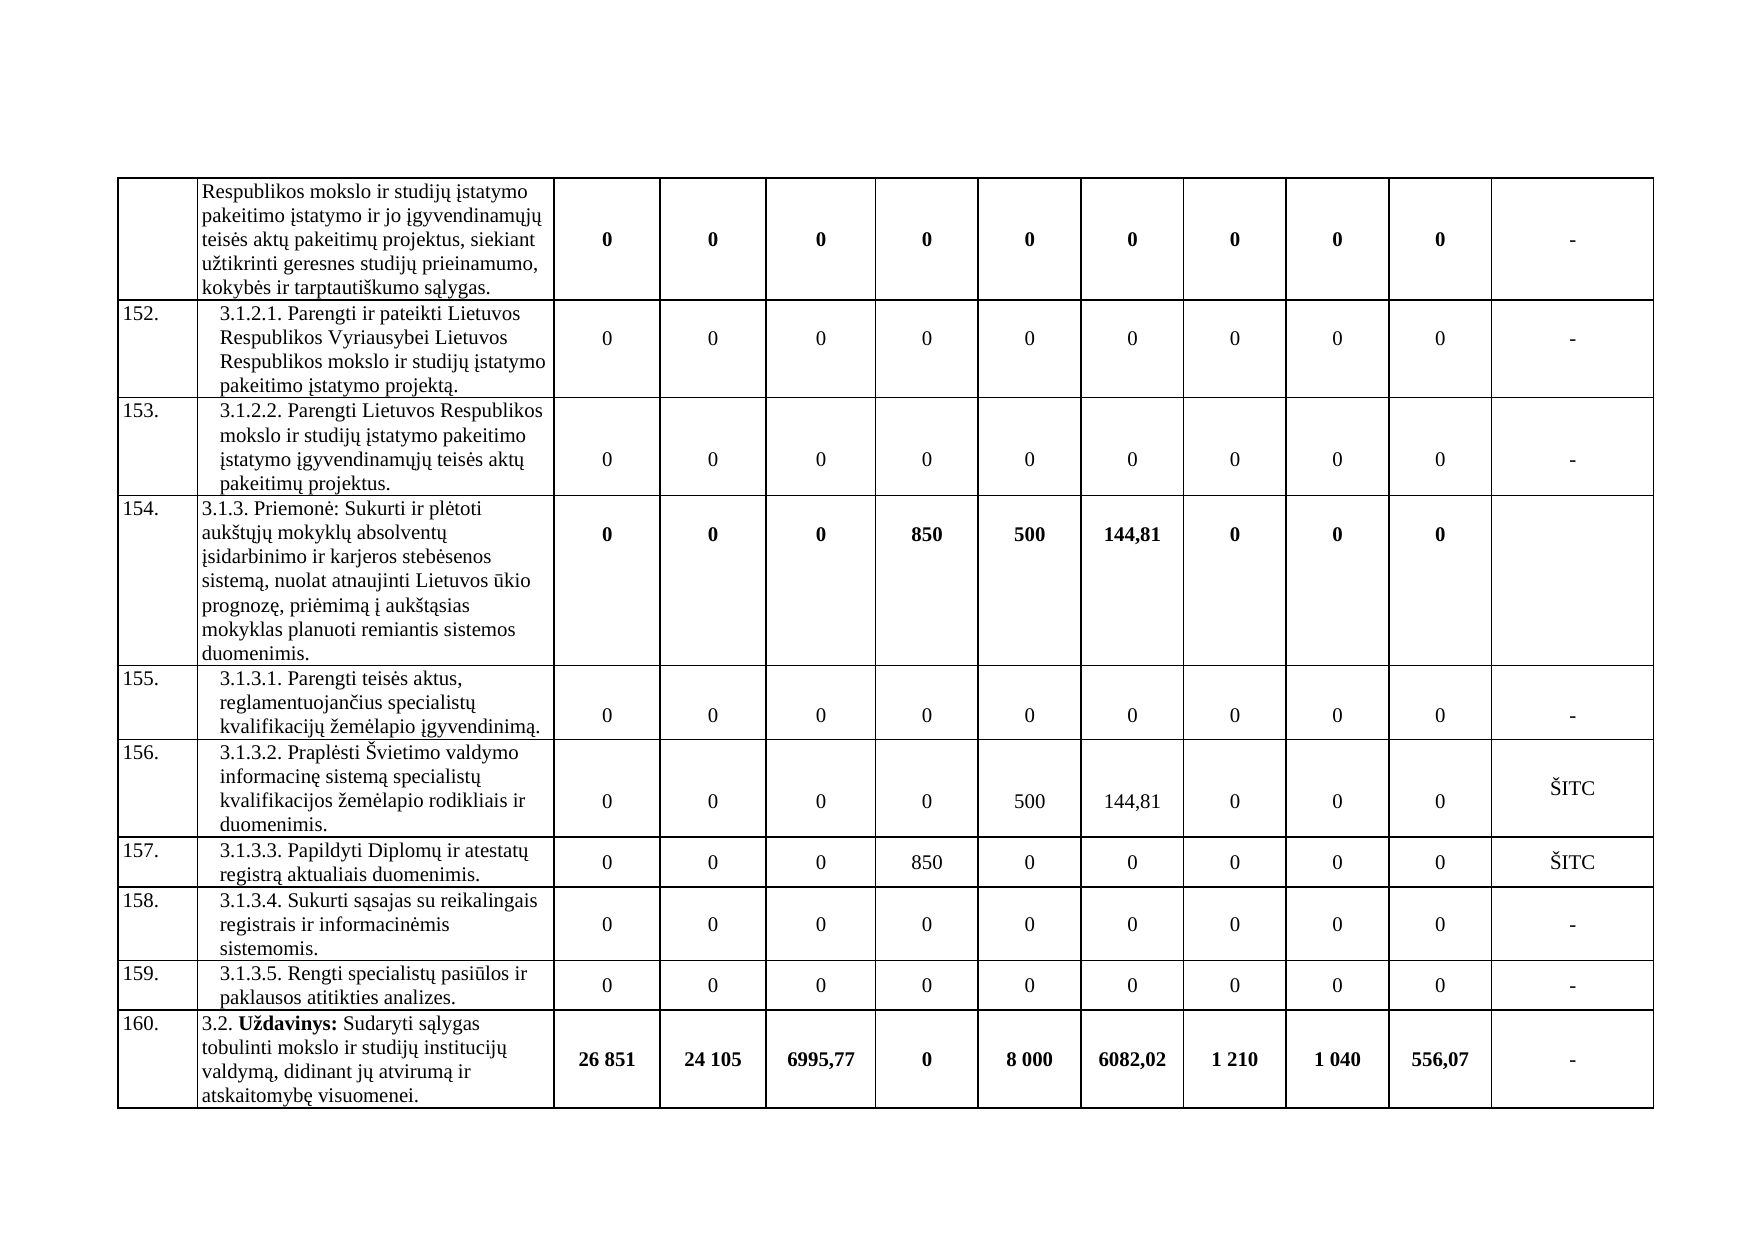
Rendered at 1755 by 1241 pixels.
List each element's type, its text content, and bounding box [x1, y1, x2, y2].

table_cell [767, 398, 875, 422]
table_cell [979, 572, 1080, 665]
table_cell 3.1.3.1. Parengti teisės aktus, reglamentuojančius specialistų kvalifikacijų žemėlapio įgyvendinimą. [198, 666, 553, 738]
table_cell [1082, 496, 1183, 520]
table_cell [767, 496, 875, 520]
table_cell 0 [1390, 179, 1491, 299]
table_cell 0 [661, 888, 765, 960]
table_cell [979, 301, 1080, 325]
table_cell 0 [555, 961, 659, 1009]
table_cell [979, 496, 1080, 520]
table_cell 0 [1082, 690, 1183, 738]
table_cell 0 [979, 690, 1080, 738]
table_cell [1390, 301, 1491, 325]
table_cell [876, 301, 977, 325]
table_cell 0 [661, 325, 765, 350]
table_cell 0 [1184, 423, 1285, 495]
table_cell 0 [1184, 325, 1285, 350]
table_cell [1287, 572, 1388, 665]
table_cell - [1492, 179, 1653, 299]
table_cell [1184, 350, 1285, 397]
table_cell 0 [1287, 961, 1388, 1009]
table_cell [1082, 546, 1183, 572]
table_cell [1390, 350, 1491, 397]
table_cell 3.1.3. Priemonė: Sukurti ir plėtoti aukštųjų mokyklų absolventų įsidarbinimo ir karjeros stebėsenos sistemą, nuolat atnaujinti Lietuvos ūkio prognozę, priėmimą į aukštąsias mokyklas planuoti remiantis sistemos duomenimis. [198, 496, 553, 665]
table_cell [876, 546, 977, 572]
table_cell [1287, 398, 1388, 422]
table_cell 159. [119, 961, 197, 1009]
table_cell 0 [555, 520, 659, 546]
table_cell [1184, 572, 1285, 665]
table_cell 0 [979, 179, 1080, 299]
table_cell [1390, 666, 1491, 690]
table_cell [1492, 546, 1653, 572]
table_cell 0 [661, 520, 765, 546]
table_cell [555, 572, 659, 665]
table_cell 0 [1082, 325, 1183, 350]
table_cell [1390, 546, 1491, 572]
table_cell 0 [979, 961, 1080, 1009]
table_cell [661, 666, 765, 690]
table_cell [1492, 496, 1653, 520]
table_cell 0 [1184, 888, 1285, 960]
table_cell [1184, 740, 1285, 764]
table_cell [555, 666, 659, 690]
table_cell [661, 398, 765, 422]
table_cell 0 [1184, 764, 1285, 836]
table_cell 0 [1184, 690, 1285, 738]
table_cell [661, 350, 765, 397]
table_cell 0 [1082, 179, 1183, 299]
table_cell 24 105 [661, 1011, 765, 1107]
table_cell 556,07 [1390, 1011, 1491, 1107]
table_cell - [1492, 961, 1653, 1009]
table_cell [876, 496, 977, 520]
table_cell 3.1.2.2. Parengti Lietuvos Respublikos mokslo ir studijų įstatymo pakeitimo įstatymo įgyvendinamųjų teisės aktų pakeitimų projektus. [198, 398, 553, 495]
table_cell - [1492, 423, 1653, 495]
table_cell 3.1.3.3. Papildyti Diplomų ir atestatų registrą aktualiais duomenimis. [198, 838, 553, 886]
table_cell 0 [555, 325, 659, 350]
table_cell 0 [1184, 179, 1285, 299]
table_cell [555, 546, 659, 572]
table_cell [555, 301, 659, 325]
table_cell [1390, 572, 1491, 665]
table_cell [555, 740, 659, 764]
table_cell 0 [1287, 179, 1388, 299]
table_cell [767, 301, 875, 325]
table_cell 0 [767, 961, 875, 1009]
table_cell 0 [1184, 838, 1285, 886]
table_cell 0 [1184, 961, 1285, 1009]
table_cell 0 [1390, 520, 1491, 546]
table_cell [876, 398, 977, 422]
table_cell [555, 398, 659, 422]
table_cell ŠITC [1492, 740, 1653, 836]
table_cell 0 [767, 838, 875, 886]
table_cell 0 [661, 764, 765, 836]
table_cell [767, 350, 875, 397]
table_cell 850 [876, 838, 977, 886]
table_cell 0 [1287, 325, 1388, 350]
table_cell 0 [767, 888, 875, 960]
table_cell [1082, 301, 1183, 325]
table_cell Respublikos mokslo ir studijų įstatymo pakeitimo įstatymo ir jo įgyvendinamųjų teisės aktų pakeitimų projektus, siekiant užtikrinti geresnes studijų prieinamumo, kokybės ir tarptautiškumo sąlygas. [198, 179, 553, 299]
table_cell 144,81 [1082, 764, 1183, 836]
table_cell [1492, 572, 1653, 665]
table_cell 0 [876, 764, 977, 836]
table_cell 0 [767, 690, 875, 738]
table_cell 0 [1390, 423, 1491, 495]
table_cell [979, 398, 1080, 422]
table_cell 3.2. Uždavinys: Sudaryti sąlygas tobulinti mokslo ir studijų institucijų valdymą, didinant jų atvirumą ir atskaitomybę visuomenei. [198, 1011, 553, 1107]
table_cell 0 [979, 888, 1080, 960]
table_cell [876, 572, 977, 665]
table_cell 0 [555, 838, 659, 886]
table_cell 0 [876, 1011, 977, 1107]
table_cell [767, 546, 875, 572]
table_cell 0 [767, 325, 875, 350]
table_cell 0 [555, 888, 659, 960]
table_cell 6082,02 [1082, 1011, 1183, 1107]
table_cell ŠITC [1492, 838, 1653, 886]
table_cell [1082, 740, 1183, 764]
table_cell [979, 740, 1080, 764]
table_cell [876, 740, 977, 764]
table_cell 0 [1184, 520, 1285, 546]
table_cell 0 [555, 690, 659, 738]
table_cell 0 [1390, 764, 1491, 836]
table_cell [767, 572, 875, 665]
table_cell 0 [979, 423, 1080, 495]
table_cell 0 [661, 179, 765, 299]
table_cell [661, 301, 765, 325]
table_cell 0 [1390, 961, 1491, 1009]
table_cell 0 [1082, 838, 1183, 886]
table_cell 3.1.2.1. Parengti ir pateikti Lietuvos Respublikos Vyriausybei Lietuvos Respublikos mokslo ir studijų įstatymo pakeitimo įstatymo projektą. [198, 301, 553, 397]
table_cell [661, 572, 765, 665]
table_cell 0 [876, 179, 977, 299]
table_cell [1390, 740, 1491, 764]
table_cell 0 [555, 423, 659, 495]
table_cell 0 [661, 690, 765, 738]
table_cell 0 [876, 961, 977, 1009]
table_cell 0 [767, 423, 875, 495]
table_cell 157. [119, 838, 197, 886]
table_cell 0 [1082, 423, 1183, 495]
table_cell [1390, 496, 1491, 520]
table_cell [1082, 572, 1183, 665]
table_cell 153. [119, 398, 197, 495]
table_cell 0 [1287, 764, 1388, 836]
table_cell [1184, 546, 1285, 572]
table_cell [1287, 740, 1388, 764]
table_cell 500 [979, 764, 1080, 836]
table_cell 0 [555, 764, 659, 836]
table_cell [1184, 666, 1285, 690]
table_cell 0 [1287, 838, 1388, 886]
table_cell 0 [876, 423, 977, 495]
table_cell 0 [1390, 690, 1491, 738]
table_cell 154. [119, 496, 197, 665]
table_cell [767, 666, 875, 690]
table_cell 156. [119, 740, 197, 836]
table_cell [767, 740, 875, 764]
table_cell [1082, 666, 1183, 690]
table_cell 0 [979, 838, 1080, 886]
table_cell [979, 350, 1080, 397]
table_cell 1 040 [1287, 1011, 1388, 1107]
table_cell - [1492, 888, 1653, 960]
table_cell 26 851 [555, 1011, 659, 1107]
table_cell [979, 666, 1080, 690]
table_cell [1287, 301, 1388, 325]
table_cell 0 [1287, 888, 1388, 960]
table_cell 3.1.3.2. Praplėsti Švietimo valdymo informacinę sistemą specialistų kvalifikacijos žemėlapio rodikliais ir duomenimis. [198, 740, 553, 836]
table_cell 0 [1390, 325, 1491, 350]
table_cell 152. [119, 301, 197, 397]
table_cell 0 [1082, 961, 1183, 1009]
table_cell [1184, 496, 1285, 520]
table_cell 1 210 [1184, 1011, 1285, 1107]
table_cell 158. [119, 888, 197, 960]
table_cell 0 [876, 690, 977, 738]
table_cell 144,81 [1082, 520, 1183, 546]
table_cell [661, 546, 765, 572]
table_cell [661, 740, 765, 764]
table_cell [1287, 546, 1388, 572]
table_cell [1184, 398, 1285, 422]
table_cell 0 [767, 764, 875, 836]
table_cell 3.1.3.5. Rengti specialistų pasiūlos ir paklausos atitikties analizes. [198, 961, 553, 1009]
table_cell 500 [979, 520, 1080, 546]
table_cell 0 [1390, 838, 1491, 886]
table_cell - [1492, 1011, 1653, 1107]
table_cell 0 [1287, 690, 1388, 738]
table_cell 0 [555, 179, 659, 299]
table_cell [1492, 520, 1653, 546]
table_cell 160. [119, 1011, 197, 1107]
table_cell [1082, 350, 1183, 397]
table_cell [661, 496, 765, 520]
table_cell [119, 179, 197, 299]
table_cell 0 [1287, 520, 1388, 546]
table_cell [1082, 398, 1183, 422]
table_cell 850 [876, 520, 977, 546]
table_cell 3.1.3.4. Sukurti sąsajas su reikalingais registrais ir informacinėmis sistemomis. [198, 888, 553, 960]
table_cell [979, 546, 1080, 572]
table_cell - [1492, 325, 1653, 350]
table_cell [1390, 398, 1491, 422]
table_cell 155. [119, 666, 197, 738]
table_cell 0 [1287, 423, 1388, 495]
table_cell [1492, 398, 1653, 422]
table_cell 0 [661, 423, 765, 495]
table_cell 0 [1082, 888, 1183, 960]
table_cell [876, 350, 977, 397]
table_cell [1184, 301, 1285, 325]
table_cell [1492, 301, 1653, 325]
table_cell [1492, 666, 1653, 690]
table_cell 0 [876, 325, 977, 350]
table_cell 6995,77 [767, 1011, 875, 1107]
table_cell - [1492, 690, 1653, 738]
table_cell 0 [767, 520, 875, 546]
table_cell 0 [767, 179, 875, 299]
table_cell 0 [876, 888, 977, 960]
table_cell [1287, 666, 1388, 690]
table_cell 0 [1390, 888, 1491, 960]
table_cell [1287, 350, 1388, 397]
table_cell 0 [661, 961, 765, 1009]
table_cell [555, 350, 659, 397]
table_cell 8 000 [979, 1011, 1080, 1107]
table_cell [876, 666, 977, 690]
table_cell [1287, 496, 1388, 520]
table_cell 0 [661, 838, 765, 886]
table_cell 0 [979, 325, 1080, 350]
table_cell [1492, 350, 1653, 397]
table_cell [555, 496, 659, 520]
